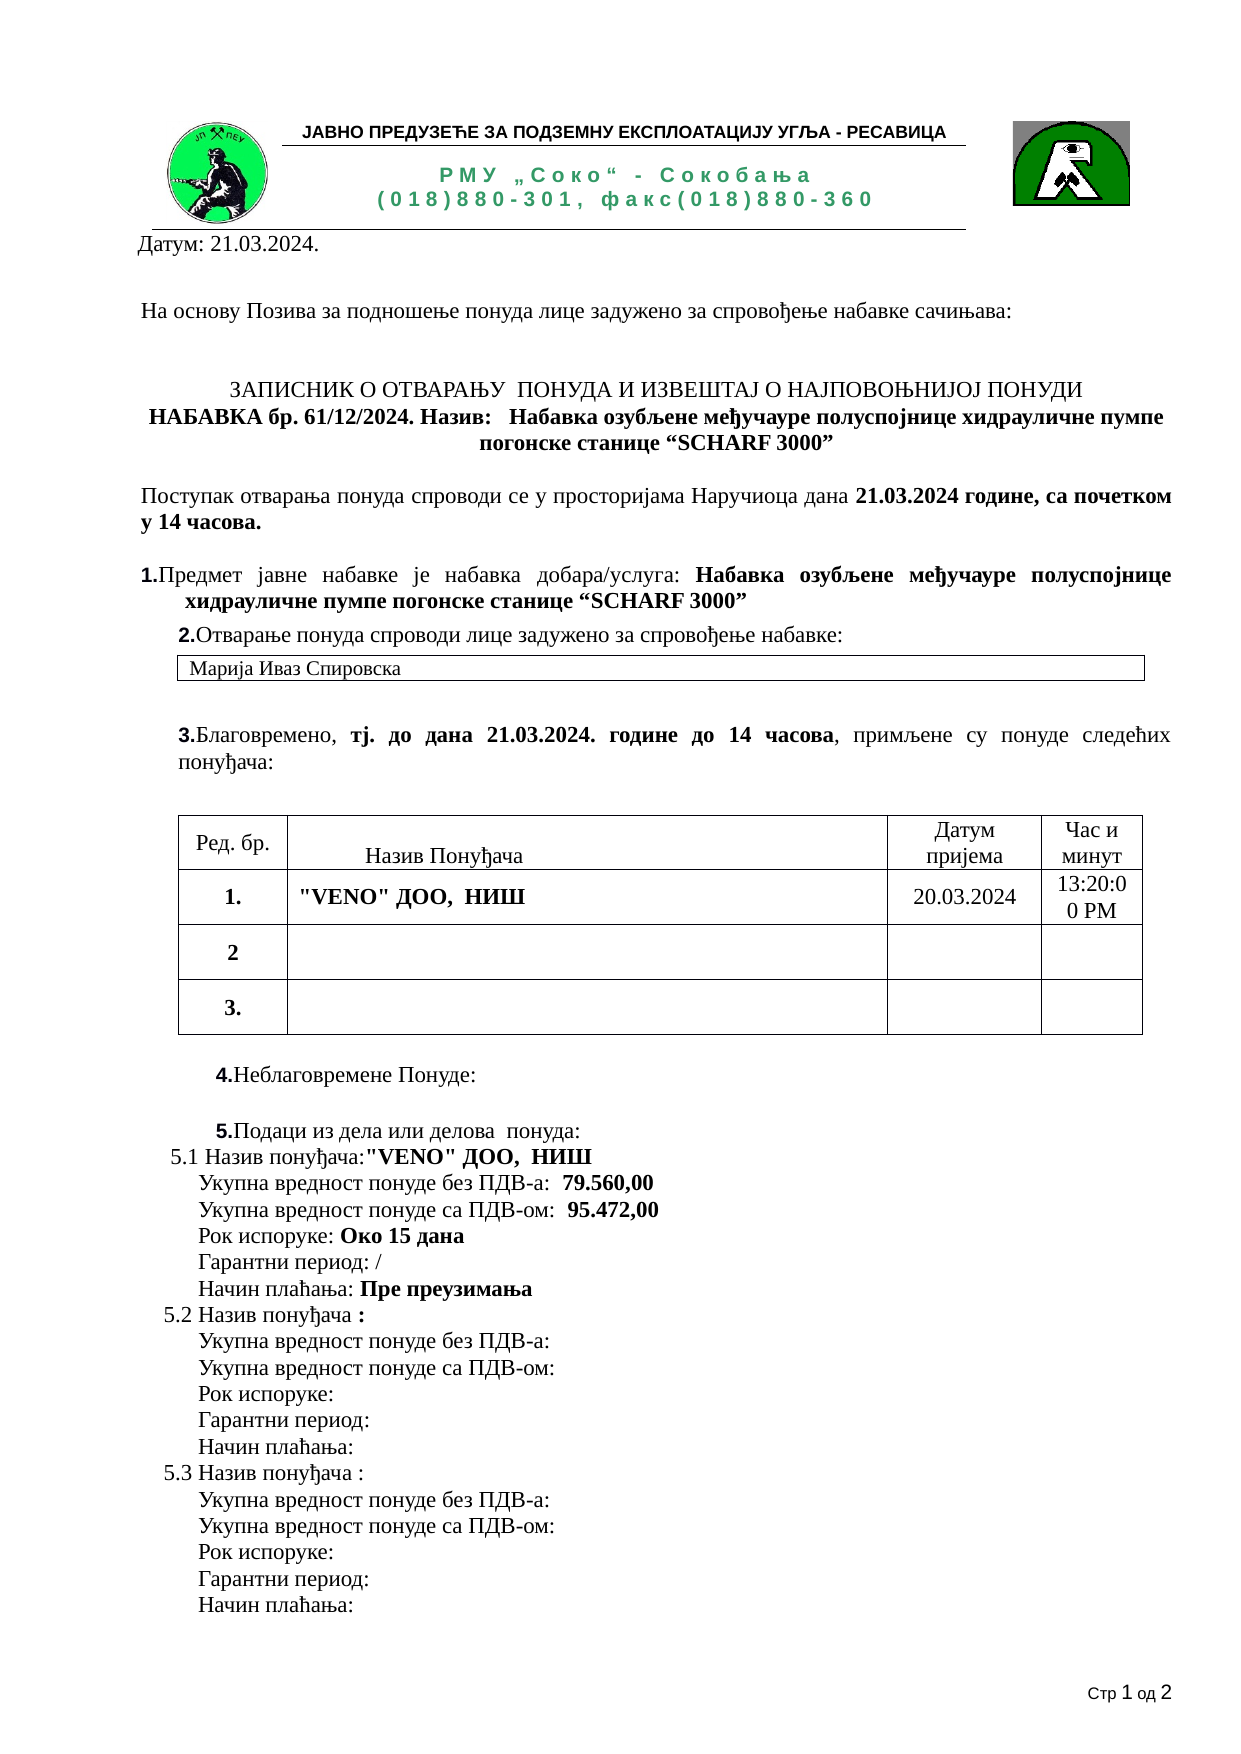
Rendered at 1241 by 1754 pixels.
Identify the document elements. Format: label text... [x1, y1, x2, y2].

text 5.2 Назив понуђача : [141, 1301, 1172, 1327]
text Гарантни период: [141, 1565, 1172, 1591]
table_header Ред. бр. [179, 816, 287, 868]
text Рок испоруке: Око 15 дана [141, 1222, 1172, 1248]
picture [1012, 121, 1130, 206]
text 5.1 Назив понуђача:"VENO" ДОО, НИШ [170, 1143, 1172, 1169]
table_cell 20.03.2024 [888, 870, 1041, 924]
table_cell [1042, 925, 1142, 979]
table_cell [1042, 980, 1142, 1034]
list Неблаговремене Понуде: [216, 1062, 1172, 1088]
list Отварање понуда спроводи лице задужено за спровођење набавке: [178, 621, 1172, 647]
text Гарантни период: / [141, 1248, 1172, 1275]
table_header [152, 122, 282, 229]
table_cell [288, 925, 887, 979]
text Поступак отварања понуда спроводи се у просторијама Наручиоца дана 21.03.2024 године, са почетком у 14 часова. [141, 482, 1172, 534]
text НАБАВКА бр. 61/12/2024. Назив: Набавка озубљене међучауре полуспојнице хидрауличне пумпе погонске станице “SCHARF 3000” [141, 403, 1172, 455]
table_cell [888, 925, 1041, 979]
text Рок испоруке: [141, 1538, 1172, 1565]
text Датум: 21.03.2024. [103, 230, 1174, 257]
text Укупна вредност понуде без ПДВ-а: [141, 1327, 1172, 1354]
list Благовремено, тј. до дана 21.03.2024. године до 14 часова, примљене су понуде следећих понуђача: [178, 721, 1172, 774]
table_header ЈАВНО ПРЕДУЗЕЋЕ ЗА ПОДЗЕМНУ ЕКСПЛОАТАЦИЈУ УГЉА - РЕСАВИЦА [282, 122, 966, 144]
table_cell 13:20:00 PM [1042, 870, 1142, 924]
text ЗАПИСНИК О ОТВАРАЊУ ПОНУДА И ИЗВЕШТАЈ О НАЈПОВОЊНИЈОЈ ПОНУДИ [141, 376, 1172, 403]
table_cell [888, 980, 1041, 1034]
text На основу Позива за подношење понуда лице задужено за спровођење набавке сачињава: [141, 297, 1172, 324]
picture [166, 121, 268, 224]
table_cell 1. [179, 870, 287, 924]
text Гарантни период: [141, 1407, 1172, 1433]
text Укупна вредност понуде са ПДВ-ом: 95.472,00 [141, 1196, 1172, 1222]
table_cell РМУ „Соко“ - Сокобања (018)880-301, факс(018)880-360 [282, 146, 966, 229]
table_cell "VENO" ДОО, НИШ [288, 870, 887, 924]
text 5.3 Назив понуђача : [141, 1459, 1172, 1486]
table_cell 3. [179, 980, 287, 1034]
text Укупна вредност понуде са ПДВ-ом: [141, 1512, 1172, 1538]
text Начин плаћања: [141, 1591, 1172, 1617]
text Укупна вредност понуде без ПДВ-а: [141, 1486, 1172, 1512]
table_header Назив Понуђача [288, 816, 887, 868]
table_cell 2 [179, 925, 287, 979]
table_header [966, 122, 1177, 229]
text Укупна вредност понуде без ПДВ-а: 79.560,00 [141, 1169, 1172, 1196]
table_header Датум пријема [888, 816, 1041, 868]
table_cell [288, 980, 887, 1034]
table_header Час и минут [1042, 816, 1142, 868]
list Предмет јавне набавке је набавка добара/услуга: Набавка озубљене међучауре полуспојнице хидрауличне пумпе погонске станице “SCHARF 3000” [141, 561, 1172, 613]
text Рок испоруке: [141, 1380, 1172, 1407]
list Подаци из дела или делова понуда: [216, 1117, 1172, 1143]
text Укупна вредност понуде са ПДВ-ом: [141, 1354, 1172, 1380]
text Начин плаћања: [141, 1433, 1172, 1459]
table_header Марија Иваз Спировска [178, 656, 1144, 679]
text Начин плаћања: Пре преузимања [141, 1275, 1172, 1301]
